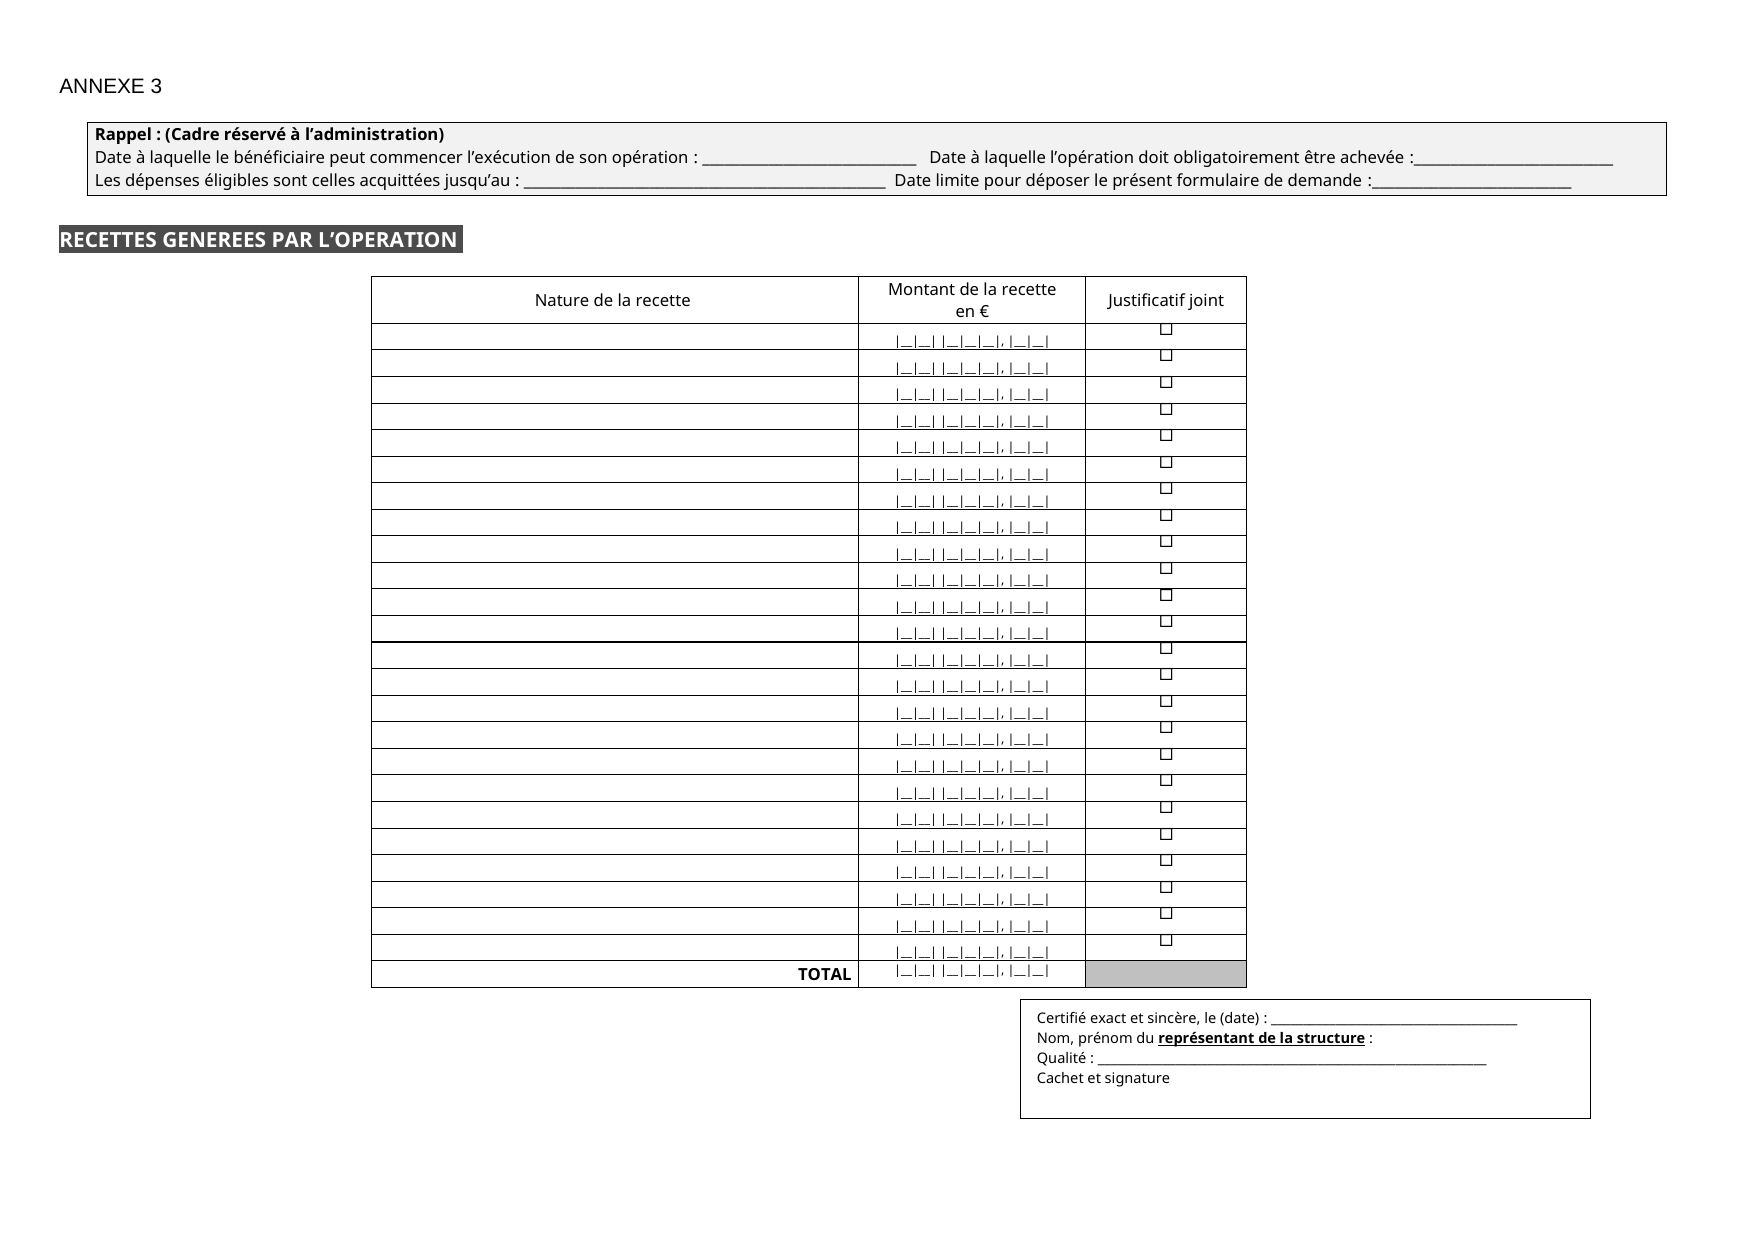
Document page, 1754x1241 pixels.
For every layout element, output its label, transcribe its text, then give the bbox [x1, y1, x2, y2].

table_cell  [1086, 563, 1246, 588]
table_cell  [1086, 510, 1246, 535]
table_cell |__|__| |__|__|__|, |__|__| [859, 855, 1085, 881]
table_cell [372, 696, 858, 721]
table_cell |__|__| |__|__|__|, |__|__| [859, 802, 1085, 827]
table_cell [372, 483, 858, 509]
table_cell [372, 643, 858, 668]
table_cell [372, 563, 858, 588]
table_cell |__|__| |__|__|__|, |__|__| [859, 404, 1085, 429]
table_cell |__|__| |__|__|__|, |__|__| [859, 589, 1085, 615]
table_cell [372, 430, 858, 456]
table_cell  [1086, 855, 1246, 881]
table_cell TOTAL [372, 961, 858, 987]
table_cell [372, 377, 858, 402]
table_cell [372, 775, 858, 801]
table_cell  [1086, 775, 1246, 801]
table_cell |__|__| |__|__|__|, |__|__| [859, 643, 1085, 668]
table_cell [372, 722, 858, 748]
table_cell  [1086, 324, 1246, 349]
table_cell [372, 908, 858, 934]
table_cell |__|__| |__|__|__|, |__|__| [859, 430, 1085, 456]
table_cell [1086, 961, 1246, 987]
table_cell  [1086, 377, 1246, 402]
table_cell |__|__| |__|__|__|, |__|__| [859, 483, 1085, 509]
table_cell [372, 829, 858, 854]
table_cell |__|__| |__|__|__|, |__|__| [859, 908, 1085, 934]
table_cell [372, 457, 858, 482]
table_header Montant de la recette en € [859, 277, 1085, 323]
table_cell [372, 404, 858, 429]
table_cell [372, 802, 858, 827]
table_cell [372, 350, 858, 376]
table_cell  [1086, 643, 1246, 668]
table_cell  [1086, 536, 1246, 562]
table_header Justificatif joint [1086, 277, 1246, 323]
table_cell  [1086, 350, 1246, 376]
table_cell |__|__| |__|__|__|, |__|__| [859, 669, 1085, 694]
table_cell  [1086, 882, 1246, 907]
table_cell [372, 882, 858, 907]
table_cell |__|__| |__|__|__|, |__|__| [859, 350, 1085, 376]
table_cell |__|__| |__|__|__|, |__|__| [859, 961, 1085, 987]
table_cell |__|__| |__|__|__|, |__|__| [859, 563, 1085, 588]
table_cell [372, 510, 858, 535]
table_cell  [1086, 802, 1246, 827]
table_cell |__|__| |__|__|__|, |__|__| [859, 696, 1085, 721]
table_cell [372, 669, 858, 694]
table_cell |__|__| |__|__|__|, |__|__| [859, 377, 1085, 402]
table_cell [372, 616, 858, 641]
table_header Rappel : (Cadre réservé à l’administration) Date à laquelle le bénéficiaire peut commencer l’exécution de son opération : _____________________________ Date à laquelle l’opération doit obligatoirement être achevée :___________________________ Les dépenses éligibles sont celles acquittées jusqu’au : _________________________________________________ Date limite pour déposer le présent formulaire de demande :___________________________ [88, 123, 1666, 195]
table_cell  [1086, 404, 1246, 429]
table_cell  [1086, 589, 1246, 615]
table_cell |__|__| |__|__|__|, |__|__| [859, 536, 1085, 562]
table_cell |__|__| |__|__|__|, |__|__| [859, 775, 1085, 801]
table_cell  [1086, 749, 1246, 774]
table_cell |__|__| |__|__|__|, |__|__| [859, 457, 1085, 482]
table_cell  [1086, 430, 1246, 456]
table_cell [372, 536, 858, 562]
table_cell  [1086, 935, 1246, 960]
table_cell  [1086, 696, 1246, 721]
table_cell [372, 935, 858, 960]
table_cell  [1086, 616, 1246, 641]
table_cell  [1086, 457, 1246, 482]
table_cell [372, 324, 858, 349]
table_cell  [1086, 669, 1246, 694]
table_cell  [1086, 908, 1246, 934]
table_cell  [1086, 722, 1246, 748]
text RECETTES GENEREES PAR L’OPERATION [59, 225, 1695, 253]
table_cell [372, 749, 858, 774]
table_cell |__|__| |__|__|__|, |__|__| [859, 324, 1085, 349]
table_cell [372, 589, 858, 615]
table_header Nature de la recette [372, 277, 858, 323]
table_cell |__|__| |__|__|__|, |__|__| [859, 829, 1085, 854]
table_cell |__|__| |__|__|__|, |__|__| [859, 616, 1085, 641]
text ANNEXE 3 [59, 74, 1695, 98]
table_cell |__|__| |__|__|__|, |__|__| [859, 882, 1085, 907]
table_cell [372, 855, 858, 881]
table_cell  [1086, 829, 1246, 854]
table_cell  [1086, 483, 1246, 509]
table_cell |__|__| |__|__|__|, |__|__| [859, 935, 1085, 960]
table_cell |__|__| |__|__|__|, |__|__| [859, 510, 1085, 535]
table_cell |__|__| |__|__|__|, |__|__| [859, 749, 1085, 774]
table_cell |__|__| |__|__|__|, |__|__| [859, 722, 1085, 748]
